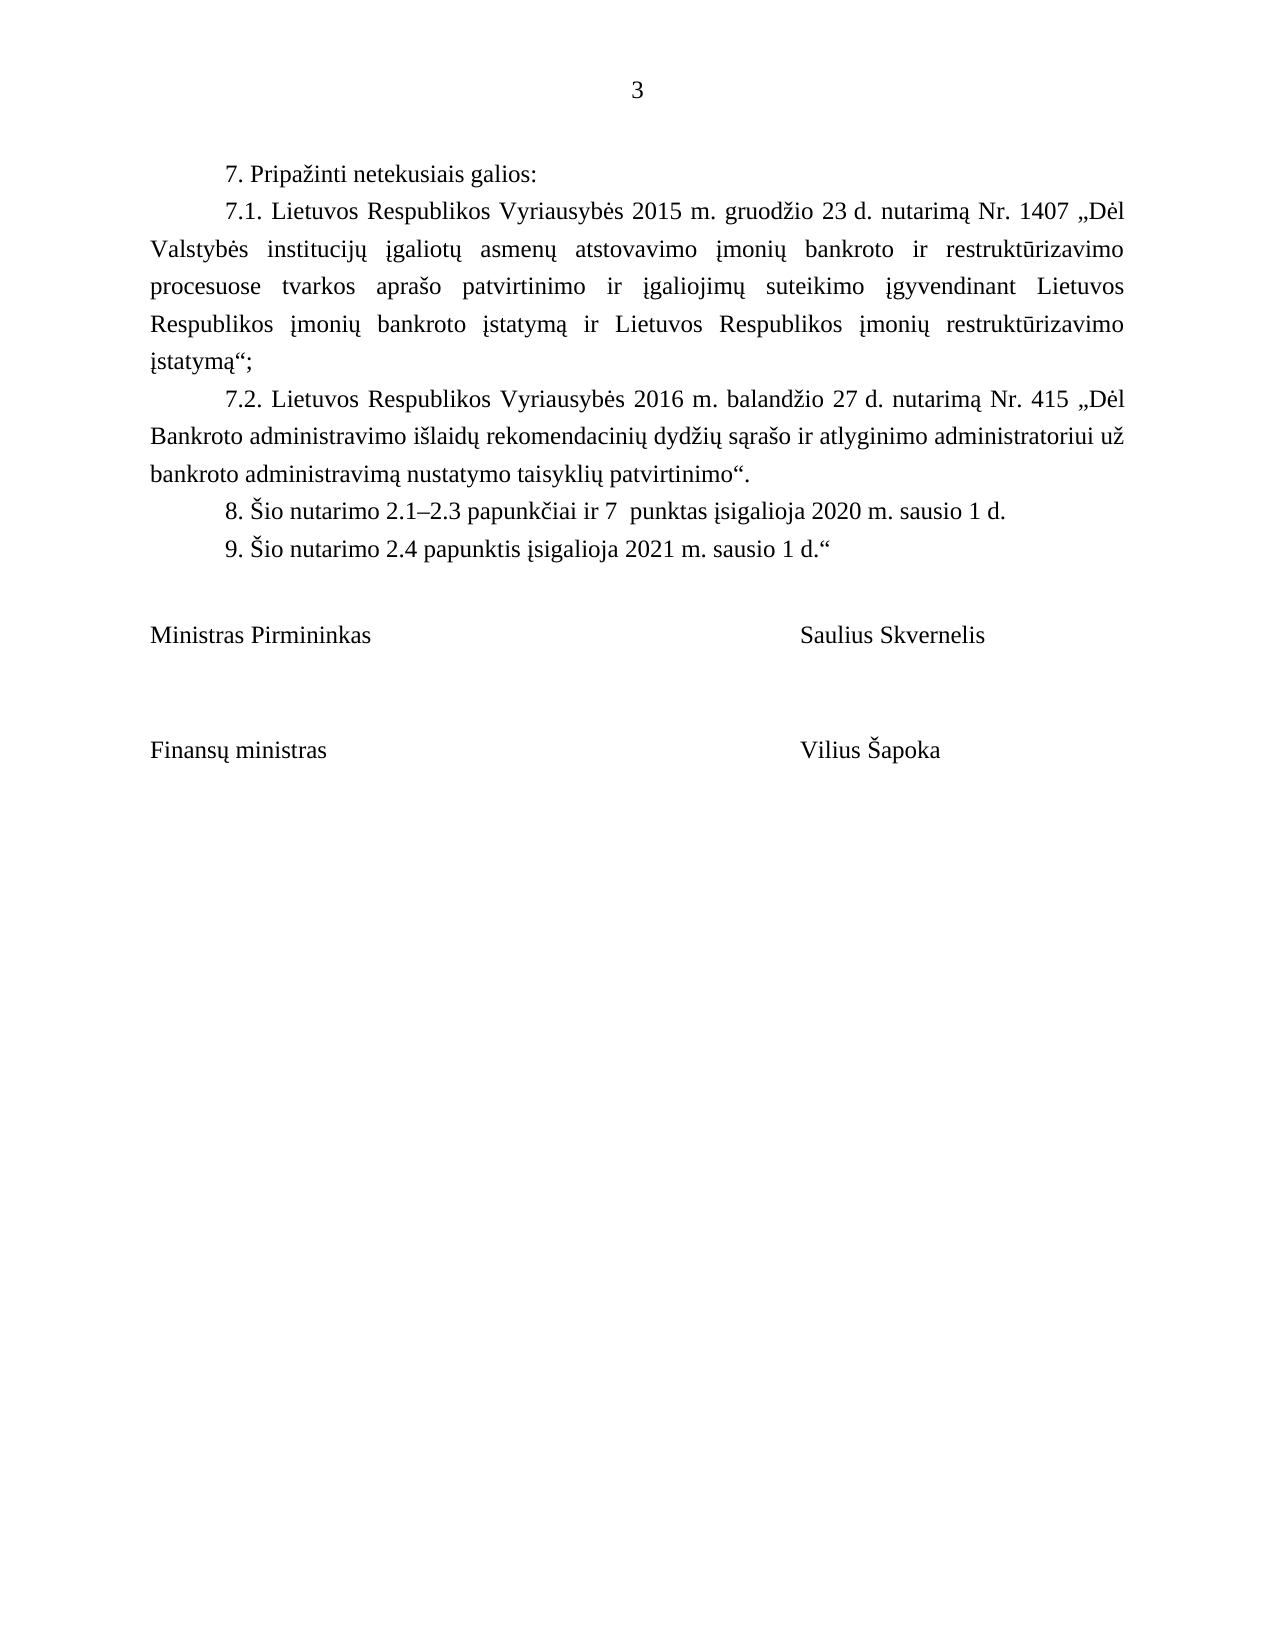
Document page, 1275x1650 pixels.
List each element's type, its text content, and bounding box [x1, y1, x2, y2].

text 9. Šio nutarimo 2.4 papunktis įsigalioja 2021 m. sausio 1 d.“ [150, 525, 1125, 562]
text 8. Šio nutarimo 2.1–2.3 papunkčiai ir 7 punktas įsigalioja 2020 m. sausio 1 d. [150, 487, 1125, 525]
text 7. Pripažinti netekusiais galios: [150, 150, 1125, 187]
text Finansų ministras Vilius Šapoka [150, 735, 1125, 764]
text 7.2. Lietuvos Respublikos Vyriausybės 2016 m. balandžio 27 d. nutarimą Nr. 415 „Dėl Bankroto administravimo išlaidų rekomendacinių dydžių sąrašo ir atlyginimo administratoriui už bankroto administravimą nustatymo taisyklių patvirtinimo“. [150, 375, 1125, 487]
text 7.1. Lietuvos Respublikos Vyriausybės 2015 m. gruodžio 23 d. nutarimą Nr. 1407 „Dėl Valstybės institucijų įgaliotų asmenų atstovavimo įmonių bankroto ir restruktūrizavimo procesuose tvarkos aprašo patvirtinimo ir įgaliojimų suteikimo įgyvendinant Lietuvos Respublikos įmonių bankroto įstatymą ir Lietuvos Respublikos įmonių restruktūrizavimo įstatymą“; [150, 187, 1125, 375]
text Ministras Pirmininkas Saulius Skvernelis [150, 620, 1125, 649]
